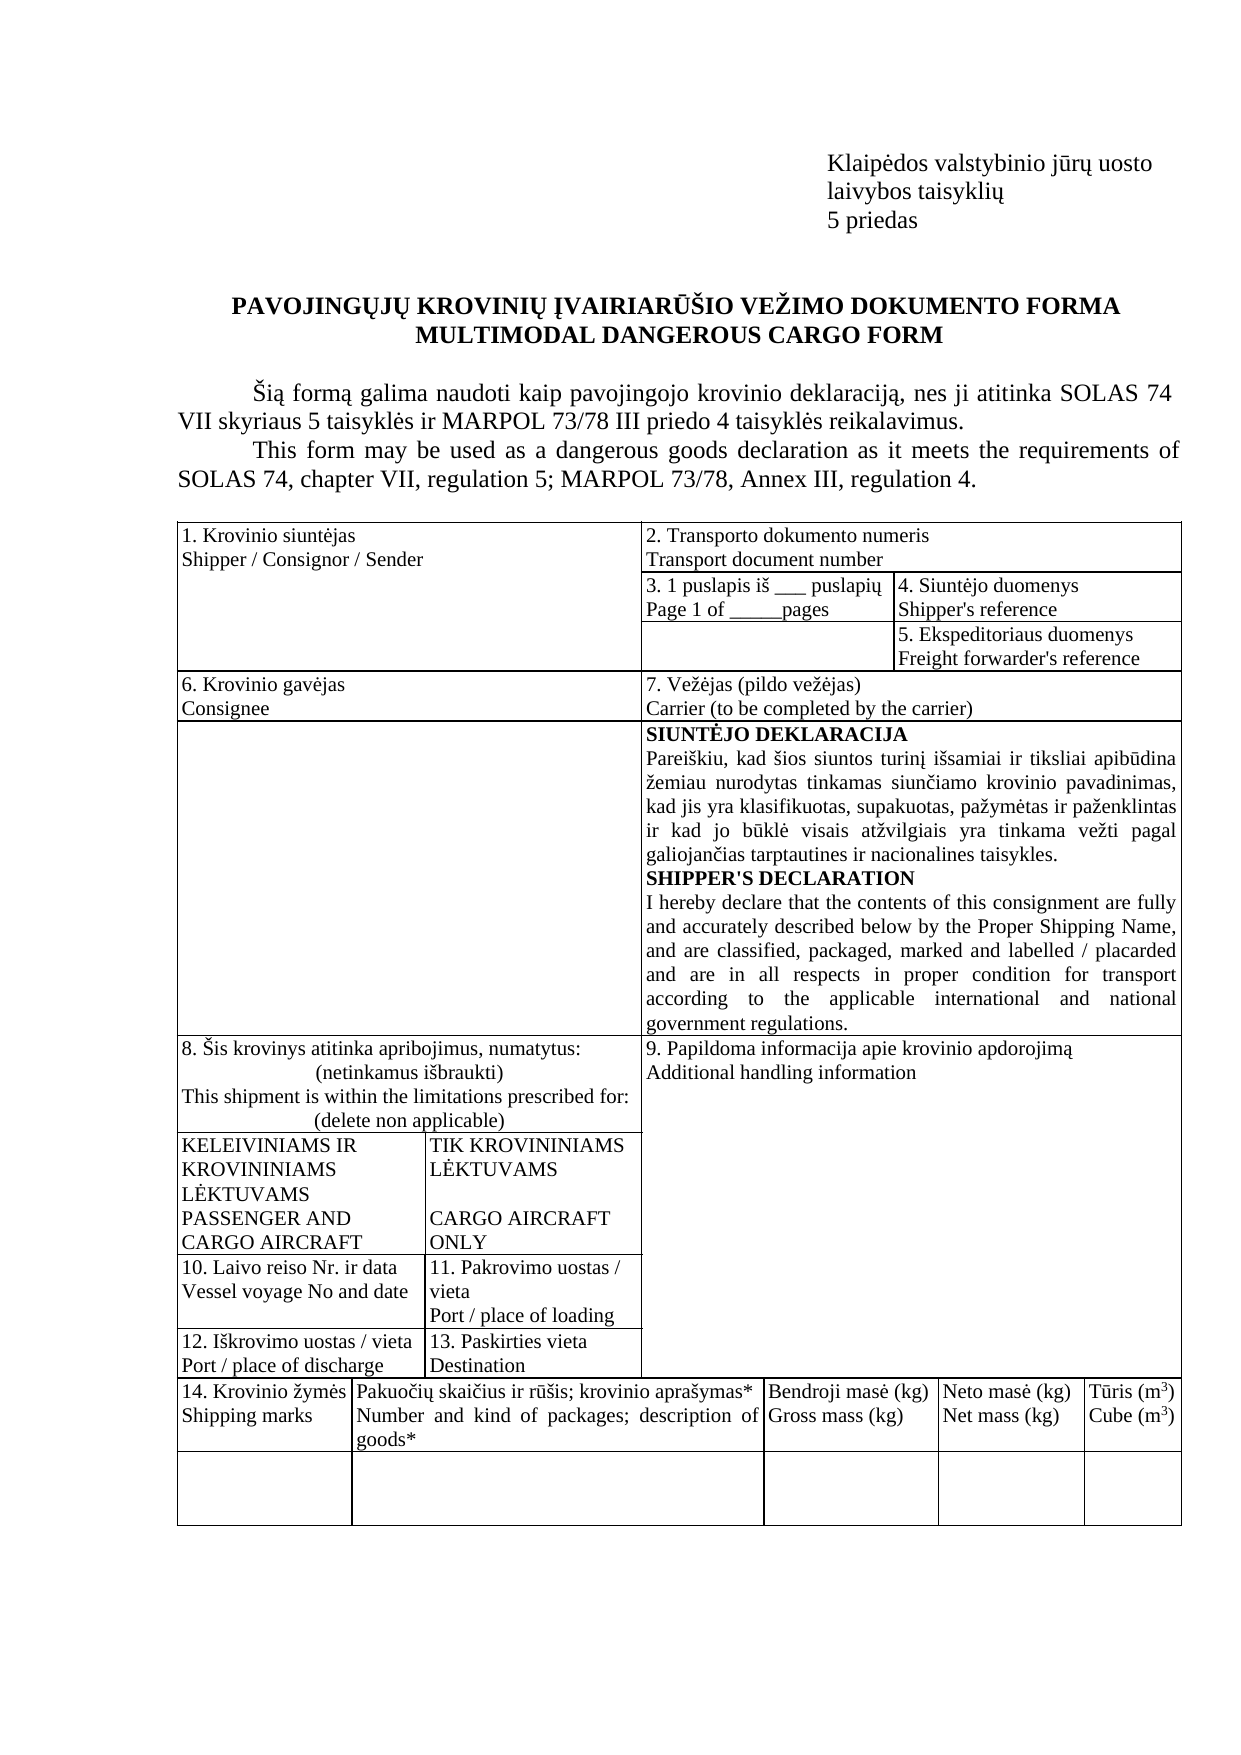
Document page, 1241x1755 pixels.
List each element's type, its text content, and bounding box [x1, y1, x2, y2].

table_cell [1085, 1452, 1181, 1524]
table_cell [939, 1452, 1084, 1524]
table_cell [642, 1132, 1181, 1377]
table_cell 13. Paskirties vieta Destination [426, 1329, 641, 1377]
table_cell 10. Laivo reiso Nr. ir data Vessel voyage No and date [178, 1255, 424, 1327]
text PAVOJINGŲJŲ KROVINIŲ ĮVAIRIARŪŠIO VEŽIMO DOKUMENTO FORMA [177, 291, 1181, 320]
table_cell SIUNTĖJO DEKLARACIJA Pareiškiu, kad šios siuntos turinį išsamiai ir tiksliai apibūdina žemiau nurodytas tinkamas siunčiamo krovinio pavadinimas, kad jis yra klasifikuotas, supakuotas, pažymėtas ir paženklintas ir kad jo būklė visais atžvilgiais yra tinkama vežti pagal galiojančias tarptautines ir nacionalines taisykles. SHIPPER'S DECLARATION I hereby declare that the contents of this consignment are fully and accurately described below by the Proper Shipping Name, and are classified, packaged, marked and labelled / placarded and are in all respects in proper condition for transport according to the applicable international and national government regulations. [642, 722, 1181, 1034]
table_header 1. Krovinio siuntėjas Shipper / Consignor / Sender [178, 523, 641, 670]
table_header 2. Transporto dokumento numeris Transport document number [642, 523, 1181, 571]
table_cell Bendroji masė (kg) Gross mass (kg) [765, 1379, 938, 1451]
table_cell 5. Ekspeditoriaus duomenys Freight forwarder's reference [895, 622, 1181, 670]
table_cell Neto masė (kg) Net mass (kg) [939, 1379, 1084, 1451]
table_cell 3. 1 puslapis iš ___ puslapių Page 1 of _____pages [642, 573, 893, 621]
table_cell 9. Papildoma informacija apie krovinio apdorojimą Additional handling information [642, 1036, 1181, 1132]
table_cell Tūris (m3) Cube (m3) [1085, 1379, 1181, 1451]
text 5 priedas [827, 205, 1181, 234]
table_cell [178, 722, 641, 1034]
table_cell 11. Pakrovimo uostas / vieta Port / place of loading [426, 1255, 641, 1327]
table_cell [642, 622, 893, 670]
table_cell 14. Krovinio žymės Shipping marks [178, 1379, 351, 1451]
table_cell 4. Siuntėjo duomenys Shipper's reference [895, 573, 1181, 621]
table_cell Pakuočių skaičius ir rūšis; krovinio aprašymas* Number and kind of packages; description of goods* [353, 1379, 763, 1451]
text This form may be used as a dangerous goods declaration as it meets the requirements of SOLAS 74, chapter VII, regulation 5; MARPOL 73/78, Annex III, regulation 4. [177, 435, 1181, 493]
table_cell TIK KROVININIAMS LĖKTUVAMS CARGO AIRCRAFT ONLY [426, 1133, 641, 1254]
table_cell 12. Iškrovimo uostas / vieta Port / place of discharge [178, 1329, 424, 1377]
text Klaipėdos valstybinio jūrų uosto [827, 148, 1181, 176]
text laivybos taisyklių [827, 176, 1181, 205]
table_cell [178, 1452, 351, 1524]
text MULTIMODAL DANGEROUS CARGO FORM [177, 320, 1181, 349]
table_cell 7. Vežėjas (pildo vežėjas) Carrier (to be completed by the carrier) [642, 672, 1181, 720]
table_cell 8. Šis krovinys atitinka apribojimus, numatytus: (netinkamus išbraukti) This shipment is within the limitations prescribed for: (delete non applicable) [178, 1036, 641, 1132]
table_cell 6. Krovinio gavėjas Consignee [178, 672, 641, 720]
text Šią formą galima naudoti kaip pavojingojo krovinio deklaraciją, nes ji atitinka SOLAS 74 VII skyriaus 5 taisyklės ir MARPOL 73/78 III priedo 4 taisyklės reikalavimus. [177, 378, 1181, 435]
table_cell [765, 1452, 938, 1524]
table_cell KELEIVINIAMS IR KROVININIAMS LĖKTUVAMS PASSENGER AND CARGO AIRCRAFT [178, 1133, 425, 1254]
table_cell [353, 1452, 763, 1524]
